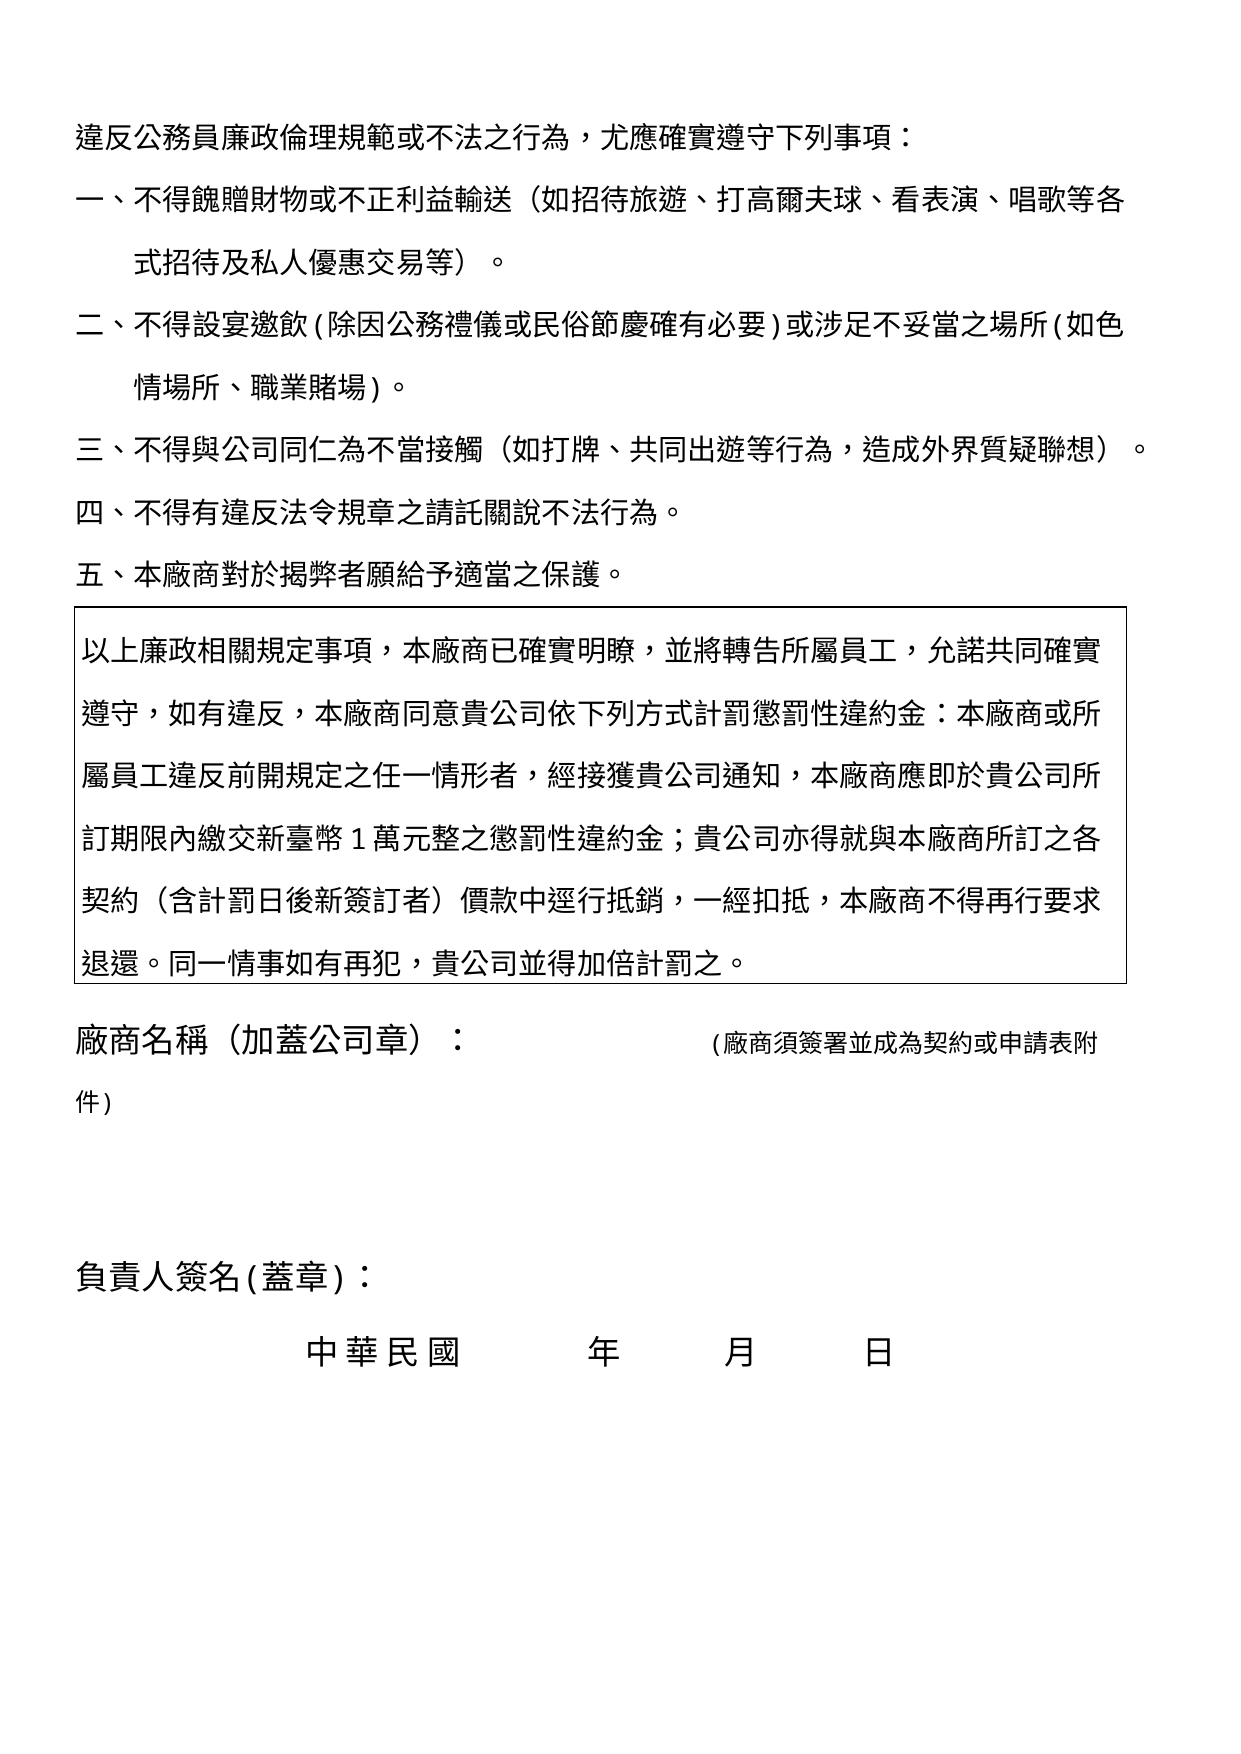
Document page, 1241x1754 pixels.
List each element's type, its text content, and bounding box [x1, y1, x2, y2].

text 違反公務員廉政倫理規範或不法之行為，尤應確實遵守下列事項： [75, 94, 1125, 156]
text 負責人簽名(蓋章)： [75, 1233, 1125, 1296]
text 五、本廠商對於揭弊者願給予適當之保護。 [75, 531, 1125, 594]
table_header 以上廉政相關規定事項，本廠商已確實明瞭，並將轉告所屬員工，允諾共同確實遵守，如有違反，本廠商同意貴公司依下列方式計罰懲罰性違約金：本廠商或所屬員工違反前開規定之任一情形者，經接獲貴公司通知，本廠商應即於貴公司所訂期限內繳交新臺幣1萬元整之懲罰性違約金；貴公司亦得就與本廠商所訂之各契約（含計罰日後新簽訂者）價款中逕行抵銷，一經扣抵，本廠商不得再行要求退還。同一情事如有再犯，貴公司並得加倍計罰之。 [75, 608, 1126, 982]
text 二、不得設宴邀飲(除因公務禮儀或民俗節慶確有必要)或涉足不妥當之場所(如色情場所、職業賭場)。 [75, 281, 1125, 406]
text 四、不得有違反法令規章之請託關說不法行為。 [75, 469, 1125, 531]
text 三、不得與公司同仁為不當接觸（如打牌、共同出遊等行為，造成外界質疑聯想）。 [75, 406, 1125, 469]
text 廠商名稱（加蓋公司章）： (廠商須簽署並成為契約或申請表附件) [75, 996, 1125, 1121]
text 一、不得餽贈財物或不正利益輸送（如招待旅遊、打高爾夫球、看表演、唱歌等各式招待及私人優惠交易等）。 [75, 156, 1125, 281]
text 中華民國 年 月 日 [75, 1308, 1125, 1371]
